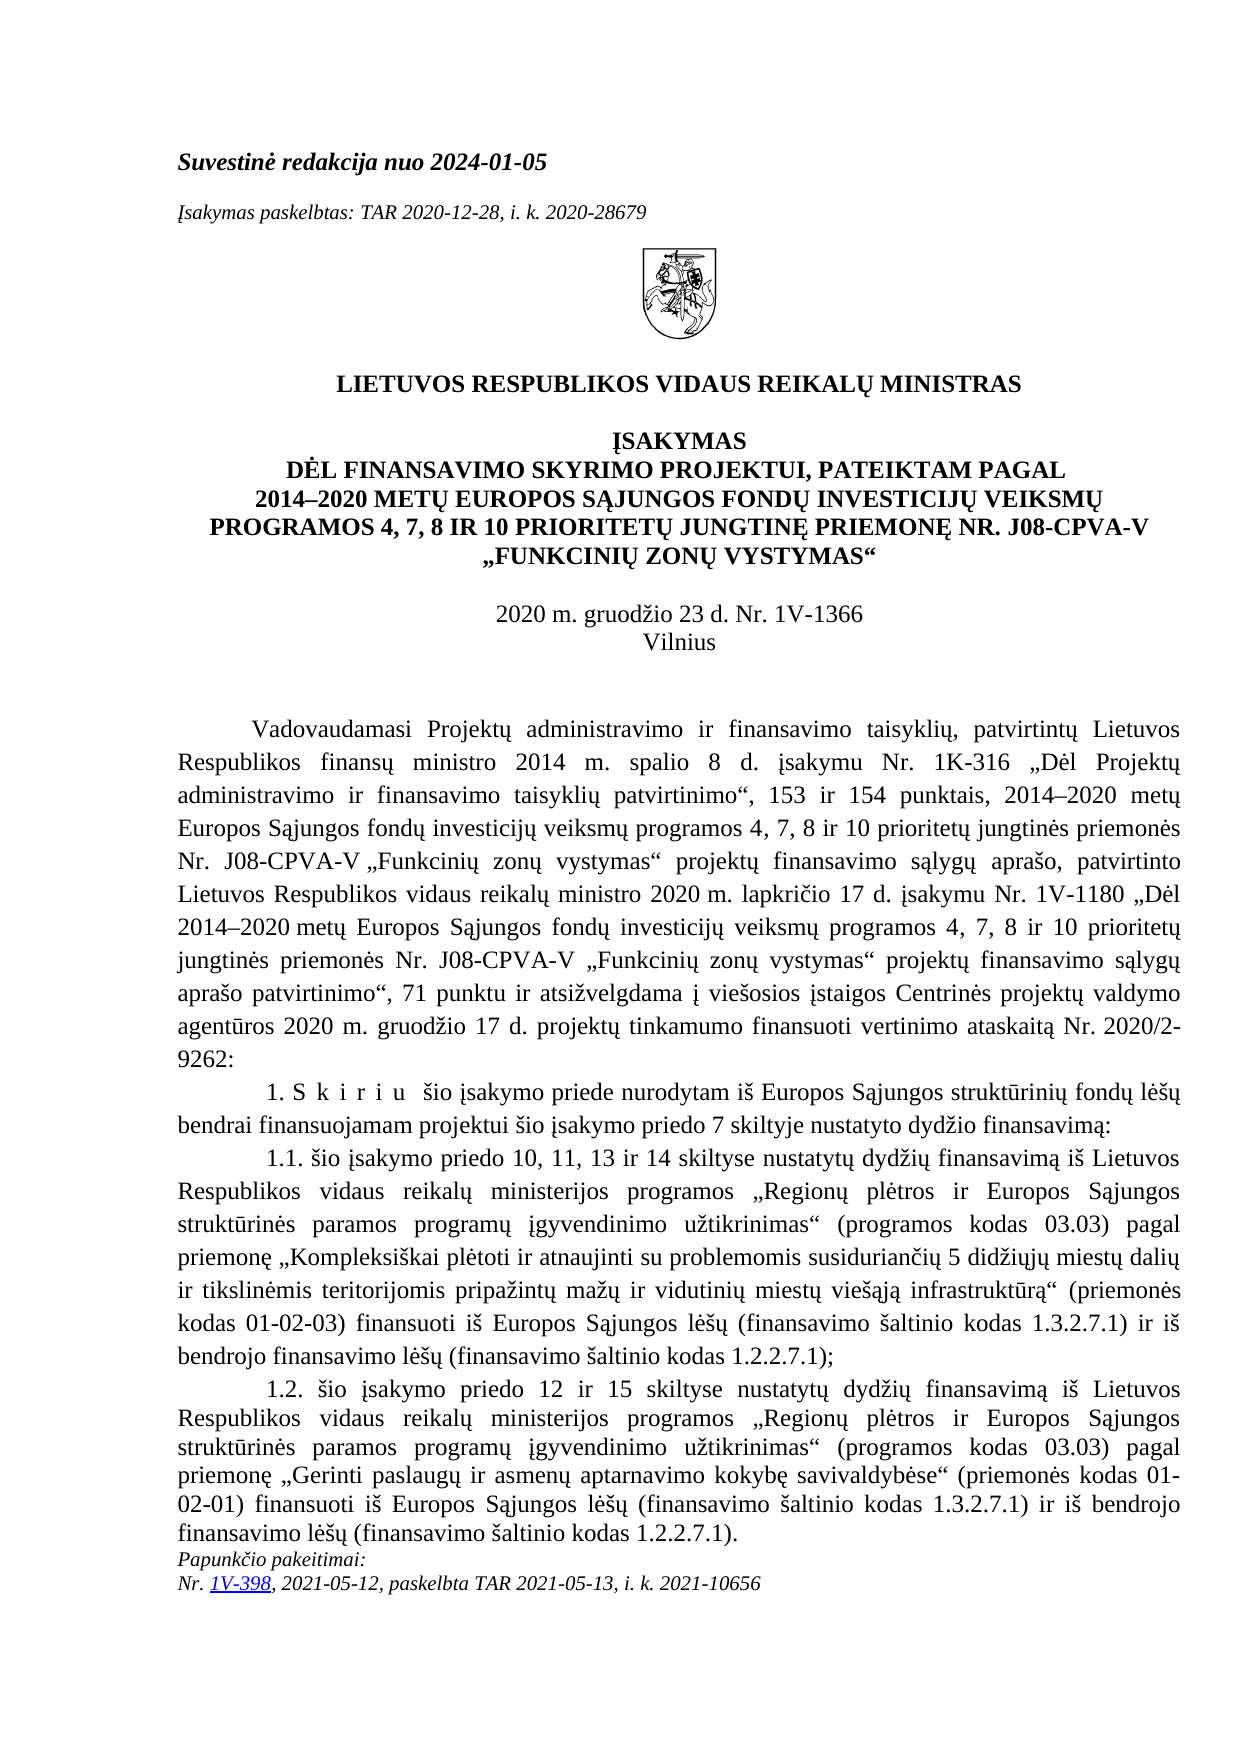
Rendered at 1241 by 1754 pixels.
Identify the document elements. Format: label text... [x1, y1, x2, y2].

text 1.2. šio įsakymo priedo 12 ir 15 skiltyse nustatytų dydžių finansavimą iš Lietuvos Respublikos vidaus reikalų ministerijos programos „Regionų plėtros ir Europos Sąjungos struktūrinės paramos programų įgyvendinimo užtikrinimas“ (programos kodas 03.03) pagal priemonę „Gerinti paslaugų ir asmenų aptarnavimo kokybę savivaldybėse“ (priemonės kodas 01-02-01) finansuoti iš Europos Sąjungos lėšų (finansavimo šaltinio kodas 1.3.2.7.1) ir iš bendrojo finansavimo lėšų (finansavimo šaltinio kodas 1.2.2.7.1). [177, 1374, 1181, 1547]
text Vilnius [177, 627, 1181, 656]
text Įsakymas paskelbtas: TAR 2020-12-28, i. k. 2020-28679 [177, 200, 1181, 224]
text 2020 m. gruodžio 23 d. Nr. 1V-1366 [177, 599, 1181, 627]
text Vadovaudamasi Projektų administravimo ir finansavimo taisyklių, patvirtintų Lietuvos Respublikos finansų ministro 2014 m. spalio 8 d. įsakymu Nr. 1K-316 „Dėl Projektų administravimo ir finansavimo taisyklių patvirtinimo“, 153 ir 154 punktais, 2014–2020 metų Europos Sąjungos fondų investicijų veiksmų programos 4, 7, 8 ir 10 prioritetų jungtinės priemonės Nr. J08-CPVA-V „Funkcinių zonų vystymas“ projektų finansavimo sąlygų aprašo, patvirtinto Lietuvos Respublikos vidaus reikalų ministro 2020 m. lapkričio 17 d. įsakymu Nr. 1V-1180 „Dėl 2014–2020 metų Europos Sąjungos fondų investicijų veiksmų programos 4, 7, 8 ir 10 prioritetų jungtinės priemonės Nr. J08-CPVA-V „Funkcinių zonų vystymas“ projektų finansavimo sąlygų aprašo patvirtinimo“, 71 punktu ir atsižvelgdama į viešosios įstaigos Centrinės projektų valdymo agentūros 2020 m. gruodžio 17 d. projektų tinkamumo finansuoti vertinimo ataskaitą Nr. 2020/2-9262: [177, 714, 1181, 1073]
text 1. Skiriu šio įsakymo priede nurodytam iš Europos Sąjungos struktūrinių fondų lėšų bendrai finansuojamam projektui šio įsakymo priedo 7 skiltyje nustatyto dydžio finansavimą: [177, 1077, 1181, 1139]
text DĖL FINANSAVIMO SKYRIMO PROJEKTUI, PATEIKTAM PAGAL 2014–2020 METŲ EUROPOS SĄJUNGOS FONDŲ INVESTICIJŲ VEIKSMŲ PROGRAMOS 4, 7, 8 IR 10 PRIORITETŲ JUNGTINĘ PRIEMONĘ NR. J08-CPVA-V „FUNKCINIŲ ZONŲ VYSTYMAS“ [177, 455, 1181, 570]
text Nr. 1V-398, 2021-05-12, paskelbta TAR 2021-05-13, i. k. 2021-10656 [177, 1571, 1181, 1595]
text ĮSAKYMAS [177, 426, 1181, 455]
text Suvestinė redakcija nuo 2024-01-05 [177, 147, 1181, 176]
text LIETUVOS RESPUBLIKOS VIDAUS REIKALŲ MINISTRAS [177, 369, 1181, 397]
text Papunkčio pakeitimai: [177, 1547, 1181, 1571]
text 1.1. šio įsakymo priedo 10, 11, 13 ir 14 skiltyse nustatytų dydžių finansavimą iš Lietuvos Respublikos vidaus reikalų ministerijos programos „Regionų plėtros ir Europos Sąjungos struktūrinės paramos programų įgyvendinimo užtikrinimas“ (programos kodas 03.03) pagal priemonę „Kompleksiškai plėtoti ir atnaujinti su problemomis susiduriančių 5 didžiųjų miestų dalių ir tikslinėmis teritorijomis pripažintų mažų ir vidutinių miestų viešąją infrastruktūrą“ (priemonės kodas 01-02-03) finansuoti iš Europos Sąjungos lėšų (finansavimo šaltinio kodas 1.3.2.7.1) ir iš bendrojo finansavimo lėšų (finansavimo šaltinio kodas 1.2.2.7.1); [177, 1143, 1181, 1370]
